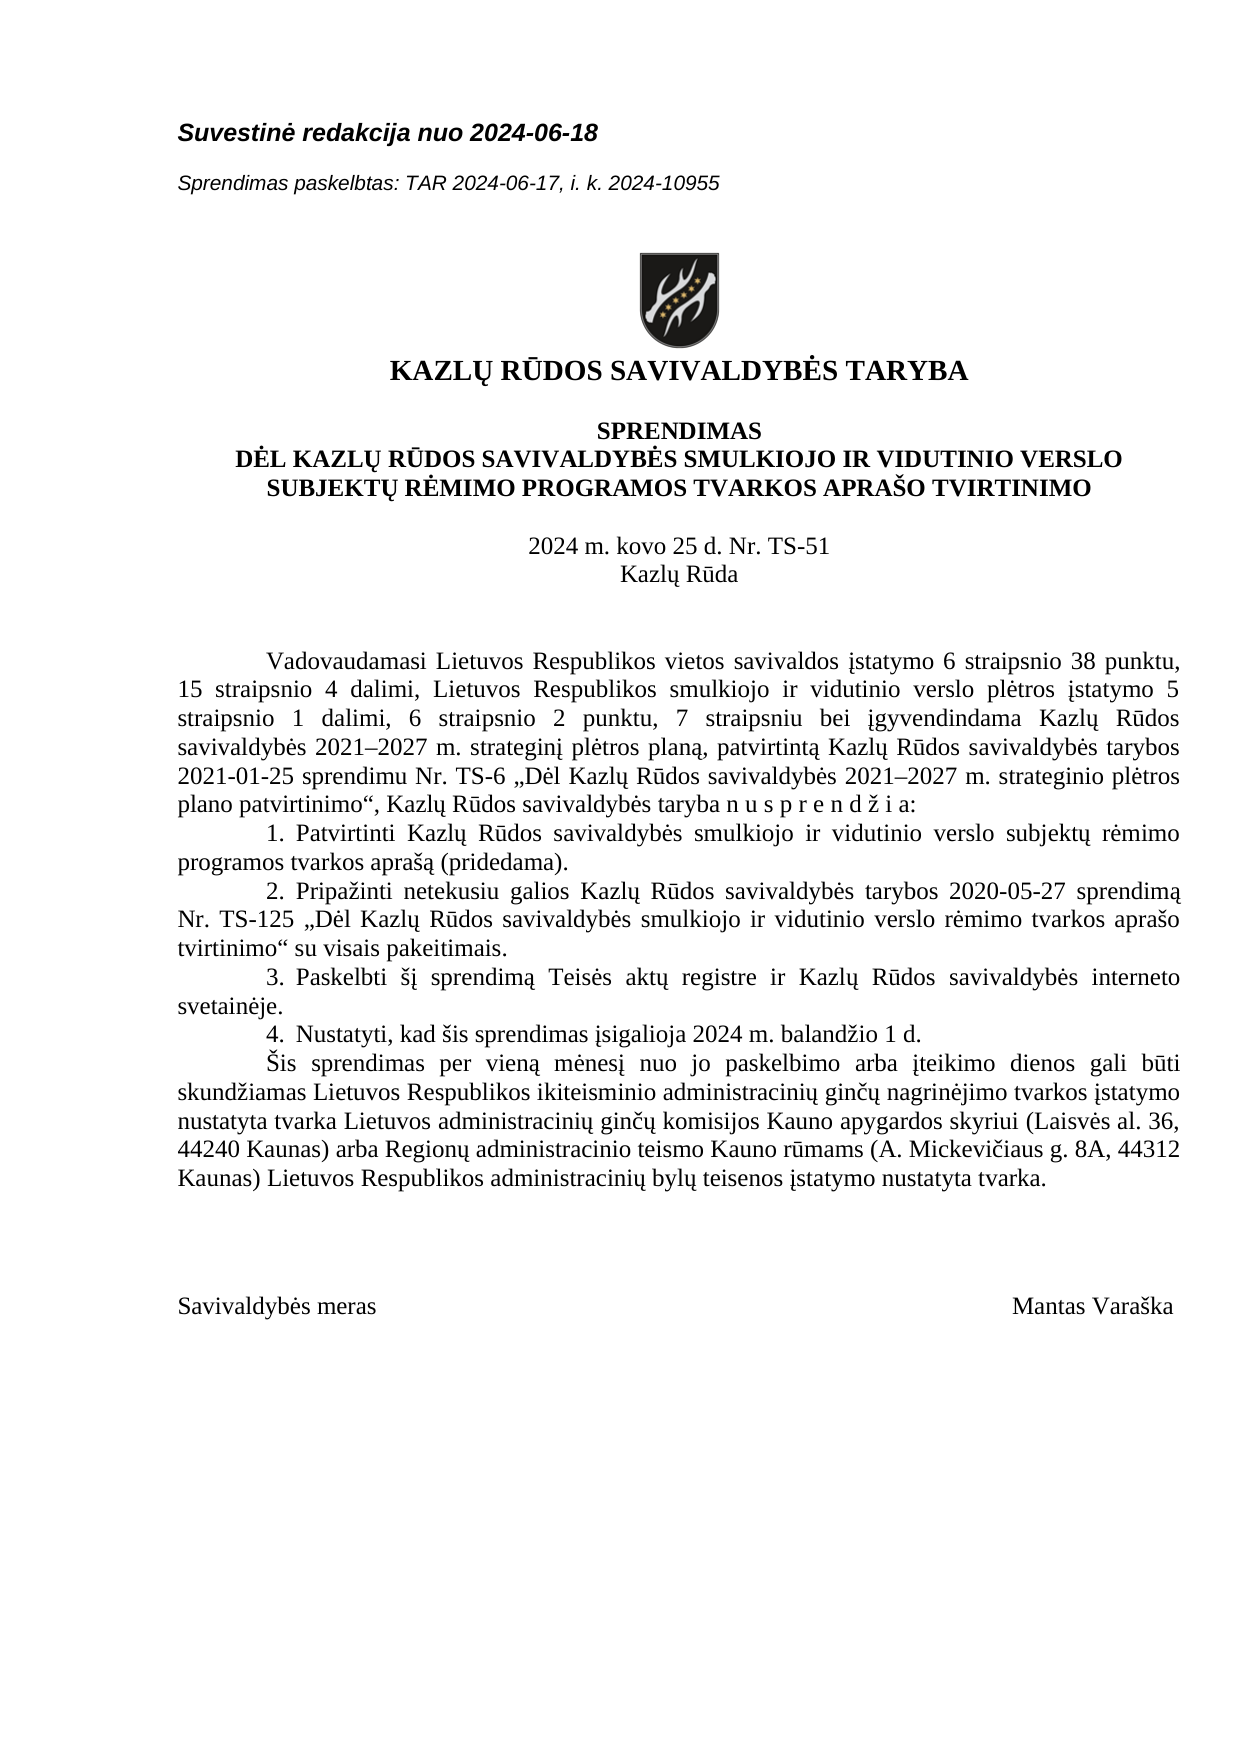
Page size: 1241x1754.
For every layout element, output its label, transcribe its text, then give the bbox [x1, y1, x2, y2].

text 2024 m. kovo 25 d. Nr. TS-51 [177, 531, 1181, 559]
text Šis sprendimas per vieną mėnesį nuo jo paskelbimo arba įteikimo dienos gali būti skundžiamas Lietuvos Respublikos ikiteisminio administracinių ginčų nagrinėjimo tvarkos įstatymo nustatyta tvarka Lietuvos administracinių ginčų komisijos Kauno apygardos skyriui (Laisvės al. 36, 44240 Kaunas) arba Regionų administracinio teismo Kauno rūmams (A. Mickevičiaus g. 8A, 44312 Kaunas) Lietuvos Respublikos administracinių bylų teisenos įstatymo nustatyta tvarka. [177, 1048, 1181, 1192]
text Kazlų Rūda [177, 559, 1181, 588]
text Suvestinė redakcija nuo 2024-06-18 [177, 118, 1181, 147]
text DĖL KAZLŲ RŪDOS SAVIVALDYBĖS SMULKIOJO IR VIDUTINIO VERSLO SUBJEKTŲ RĖMIMO PROGRAMOS TVARKOS APRAŠO TVIRTINIMO [177, 444, 1181, 502]
text Vadovaudamasi Lietuvos Respublikos vietos savivaldos įstatymo 6 straipsnio 38 punktu, 15 straipsnio 4 dalimi, Lietuvos Respublikos smulkiojo ir vidutinio verslo plėtros įstatymo 5 straipsnio 1 dalimi, 6 straipsnio 2 punktu, 7 straipsniu bei įgyvendindama Kazlų Rūdos savivaldybės 2021–2027 m. strateginį plėtros planą, patvirtintą Kazlų Rūdos savivaldybės tarybos 2021-01-25 sprendimu Nr. TS-6 „Dėl Kazlų Rūdos savivaldybės 2021–2027 m. strateginio plėtros plano patvirtinimo“, Kazlų Rūdos savivaldybės taryba n u s p r e n d ž i a: [177, 646, 1181, 818]
text 2. Pripažinti netekusiu galios Kazlų Rūdos savivaldybės tarybos 2020-05-27 sprendimą Nr. TS-125 „Dėl Kazlų Rūdos savivaldybės smulkiojo ir vidutinio verslo rėmimo tvarkos aprašo tvirtinimo“ su visais pakeitimais. [177, 876, 1181, 962]
text Sprendimas paskelbtas: TAR 2024-06-17, i. k. 2024-10955 [177, 171, 1181, 195]
text SPRENDIMAS [177, 416, 1181, 444]
text 3. Paskelbti šį sprendimą Teisės aktų registre ir Kazlų Rūdos savivaldybės interneto svetainėje. [177, 962, 1181, 1019]
text 4. Nustatyti, kad šis sprendimas įsigalioja 2024 m. balandžio 1 d. [177, 1019, 1181, 1048]
text KAZLŲ RŪDOS SAVIVALDYBĖS TARYBA [177, 353, 1181, 387]
text Savivaldybės meras Mantas Varaška [177, 1291, 1181, 1320]
text 1. Patvirtinti Kazlų Rūdos savivaldybės smulkiojo ir vidutinio verslo subjektų rėmimo programos tvarkos aprašą (pridedama). [177, 818, 1181, 876]
